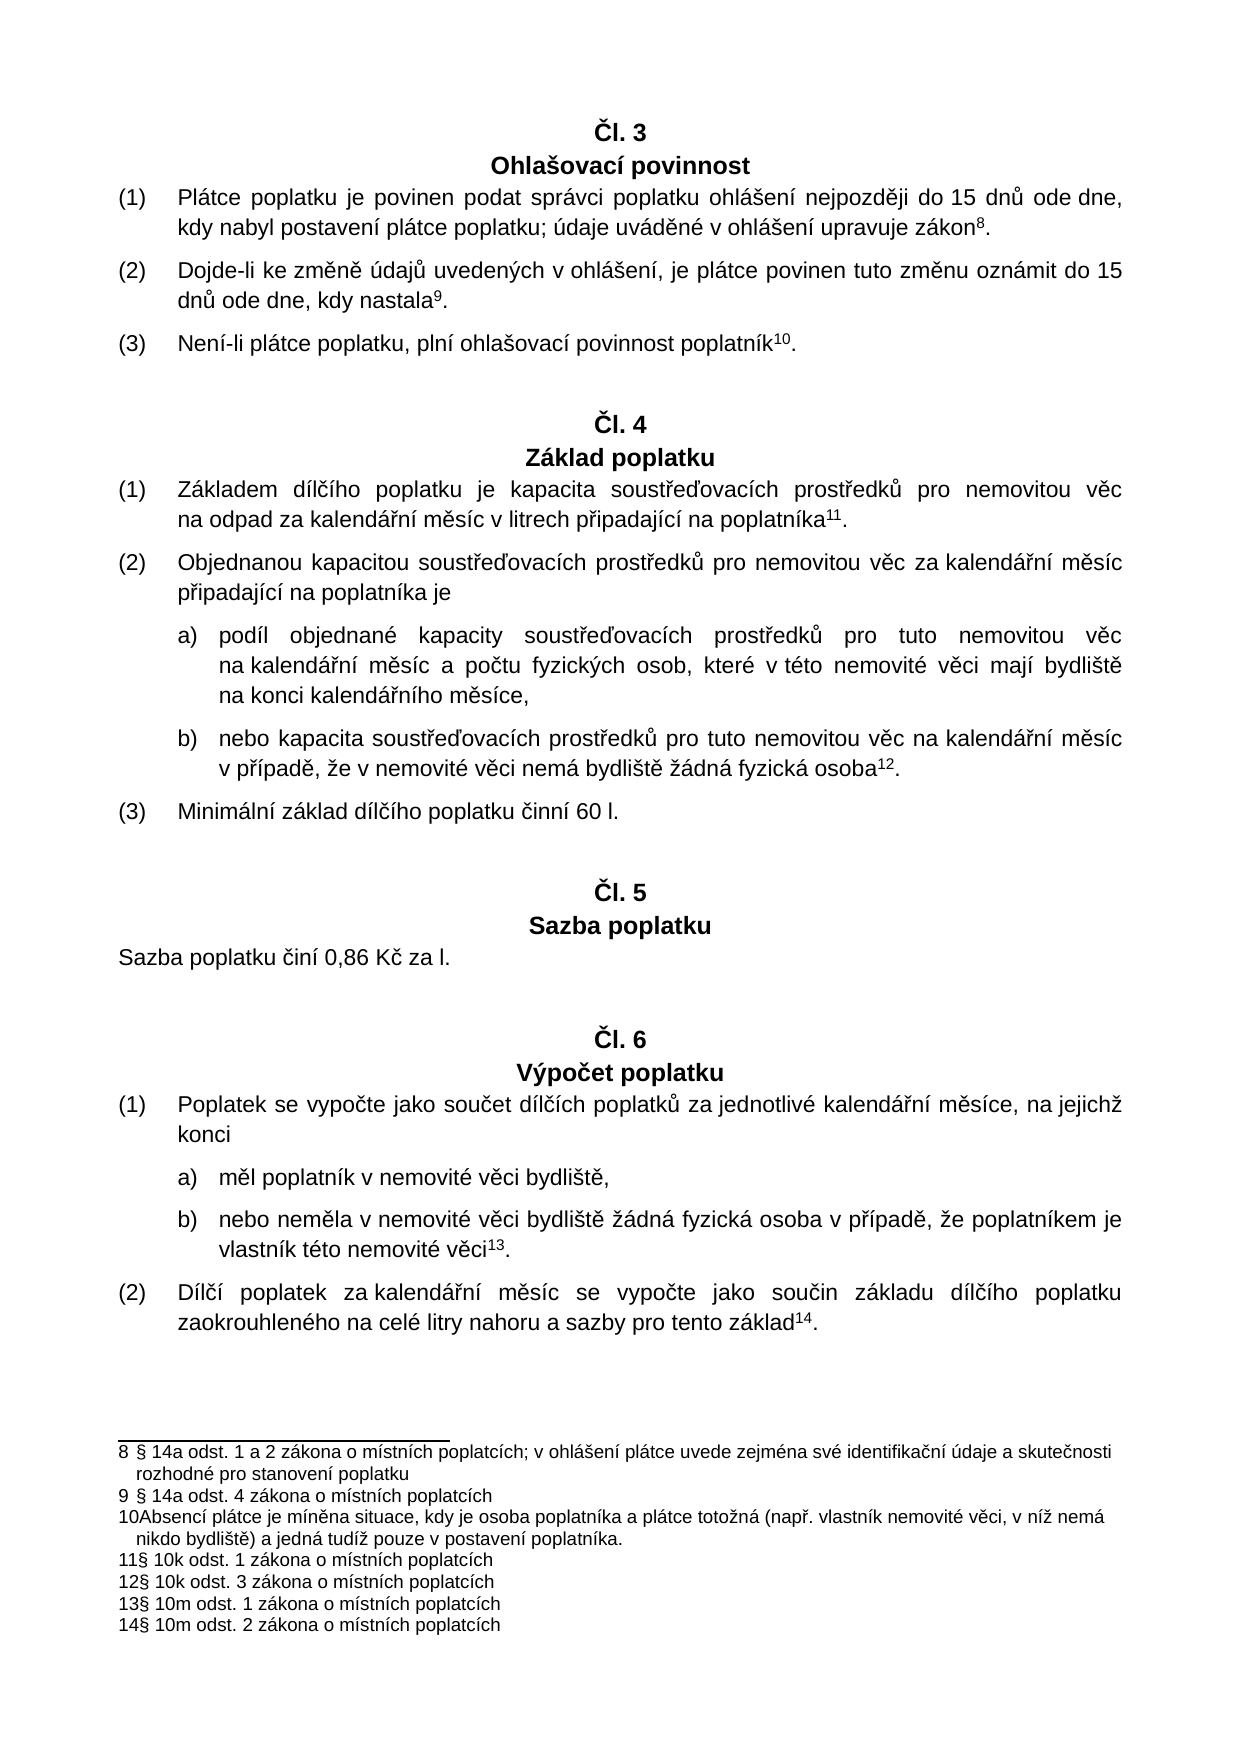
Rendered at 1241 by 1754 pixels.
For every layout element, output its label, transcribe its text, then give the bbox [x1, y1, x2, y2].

list § 10k odst. 1 zákona o místních poplatcích [118, 1549, 1122, 1571]
list nebo neměla v nemovité věci bydliště žádná fyzická osoba v případě, že poplatníkem je vlastník této nemovité věci. [177, 1206, 1122, 1263]
list § 14a odst. 4 zákona o místních poplatcích [118, 1484, 1122, 1506]
list Dílčí poplatek za kalendářní měsíc se vypočte jako součin základu dílčího poplatku zaokrouhleného na celé litry nahoru a sazby pro tento základ. [118, 1279, 1122, 1336]
text Sazba poplatku činí 0,86 Kč za l. [118, 944, 1122, 971]
subtitle Čl. 6 Výpočet poplatku [118, 1024, 1122, 1086]
list podíl objednané kapacity soustřeďovacích prostředků pro tuto nemovitou věc na kalendářní měsíc a počtu fyzických osob, které v této nemovité věci mají bydliště na konci kalendářního měsíce, [177, 622, 1122, 709]
list Poplatek se vypočte jako součet dílčích poplatků za jednotlivé kalendářní měsíce, na jejichž konci [118, 1091, 1122, 1147]
list Základem dílčího poplatku je kapacita soustřeďovacích prostředků pro nemovitou věc na odpad za kalendářní měsíc v litrech připadající na poplatníka. [118, 476, 1122, 533]
list Dojde-li ke změně údajů uvedených v ohlášení, je plátce povinen tuto změnu oznámit do 15 dnů ode dne, kdy nastala. [118, 257, 1122, 314]
list § 10m odst. 1 zákona o místních poplatcích [118, 1592, 1122, 1614]
list Absencí plátce je míněna situace, kdy je osoba poplatníka a plátce totožná (např. vlastník nemovité věci, v níž nemá nikdo bydliště) a jedná tudíž pouze v postavení poplatníka. [118, 1506, 1122, 1549]
subtitle Čl. 4 Základ poplatku [118, 410, 1122, 472]
list § 10m odst. 2 zákona o místních poplatcích [118, 1614, 1122, 1635]
list Plátce poplatku je povinen podat správci poplatku ohlášení nejpozději do 15 dnů ode dne, kdy nabyl postavení plátce poplatku; údaje uváděné v ohlášení upravuje zákon. [118, 184, 1122, 241]
list měl poplatník v nemovité věci bydliště, [177, 1163, 1122, 1190]
list § 14a odst. 1 a 2 zákona o místních poplatcích; v ohlášení plátce uvede zejména své identifikační údaje a skutečnosti rozhodné pro stanovení poplatku [118, 1441, 1122, 1484]
list Objednanou kapacitou soustřeďovacích prostředků pro nemovitou věc za kalendářní měsíc připadající na poplatníka je [118, 549, 1122, 606]
list nebo kapacita soustřeďovacích prostředků pro tuto nemovitou věc na kalendářní měsíc v případě, že v nemovité věci nemá bydliště žádná fyzická osoba. [177, 725, 1122, 782]
list Minimální základ dílčího poplatku činní 60 l. [118, 798, 1122, 824]
subtitle Čl. 3 Ohlašovací povinnost [118, 118, 1122, 180]
list § 10k odst. 3 zákona o místních poplatcích [118, 1571, 1122, 1592]
subtitle Čl. 5 Sazba poplatku [118, 878, 1122, 940]
list Není-li plátce poplatku, plní ohlašovací povinnost poplatník. [118, 330, 1122, 356]
